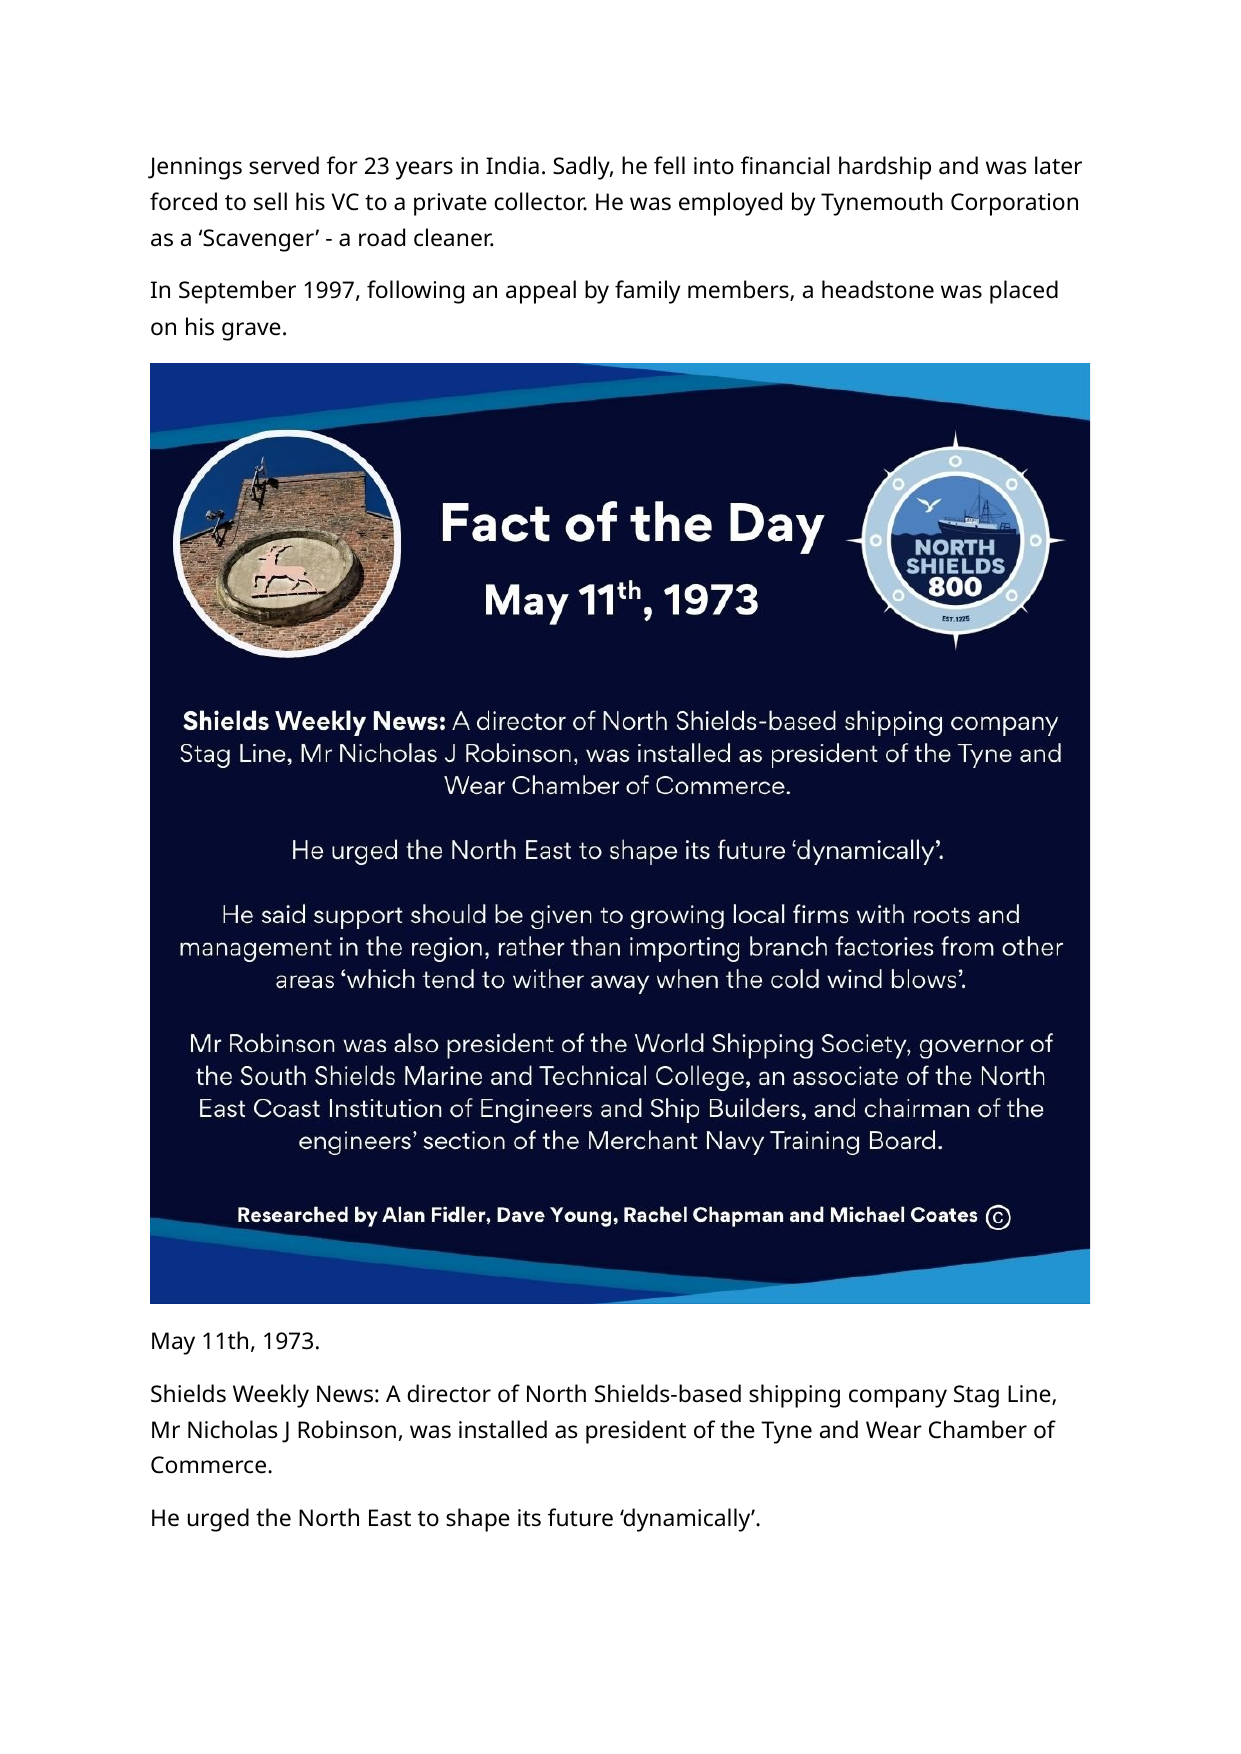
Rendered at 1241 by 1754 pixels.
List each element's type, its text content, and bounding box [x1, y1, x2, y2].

text Shields Weekly News: A director of North Shields-based shipping company Stag Line, Mr Nicholas J Robinson, was installed as president of the Tyne and Wear Chamber of Commerce. [150, 1378, 1090, 1481]
text Jennings served for 23 years in India. Sadly, he fell into financial hardship and was later forced to sell his VC to a private collector. He was employed by Tynemouth Corporation as a ‘Scavenger’ - a road cleaner. [150, 150, 1090, 253]
text In September 1997, following an appeal by family members, a headstone was placed on his grave. [150, 274, 1090, 342]
text May 11th, 1973. [150, 1325, 1090, 1356]
text He urged the North East to shape its future ‘dynamically’. [150, 1502, 1090, 1533]
